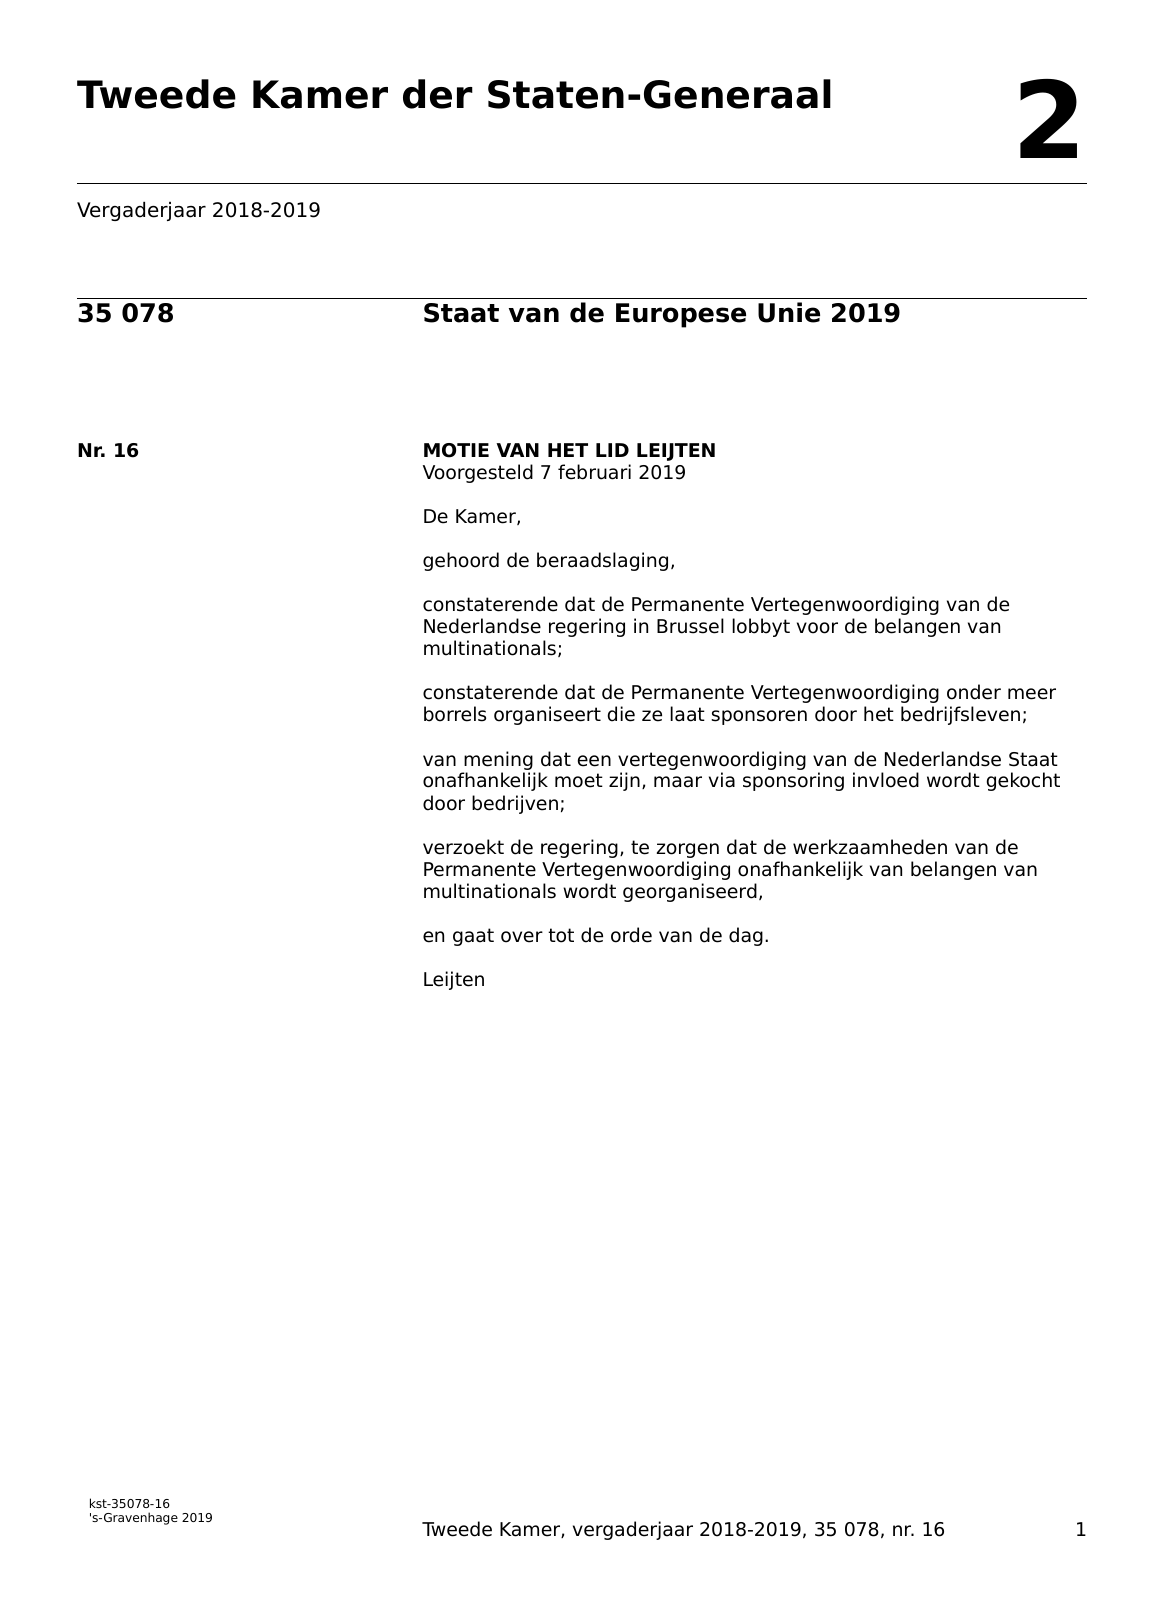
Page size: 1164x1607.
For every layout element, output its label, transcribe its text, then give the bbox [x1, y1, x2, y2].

text Voorgesteld 7 februari 2019 [422, 462, 1087, 484]
text gehoord de beraadslaging, [422, 550, 1087, 572]
text constaterende dat de Permanente Vertegenwoordiging van de Nederlandse regering in Brussel lobbyt voor de belangen van multinationals; [422, 594, 1087, 660]
text en gaat over tot de orde van de dag. [422, 925, 1087, 947]
text De Kamer, [422, 506, 1087, 528]
subtitle 35 078 Staat van de Europese Unie 2019 [77, 299, 1087, 329]
table_header 2 [886, 59, 1087, 183]
table_cell Vergaderjaar 2018-2019 [77, 184, 1087, 298]
text verzoekt de regering, te zorgen dat de werkzaamheden van de Permanente Vertegenwoordiging onafhankelijk van belangen van multinationals wordt georganiseerd, [422, 837, 1087, 902]
subtitle Nr. 16 MOTIE VAN HET LID LEIJTEN [77, 440, 1087, 462]
text van mening dat een vertegenwoordiging van de Nederlandse Staat onafhankelijk moet zijn, maar via sponsoring invloed wordt gekocht door bedrijven; [422, 748, 1087, 814]
text Leijten [422, 969, 1087, 991]
text constaterende dat de Permanente Vertegenwoordiging onder meer borrels organiseert die ze laat sponsoren door het bedrijfsleven; [422, 682, 1087, 726]
text 's-Gravenhage 2019 [88, 1511, 323, 1525]
text kst-35078-16 [88, 1497, 323, 1511]
table_header Tweede Kamer der Staten-Generaal [77, 59, 886, 183]
